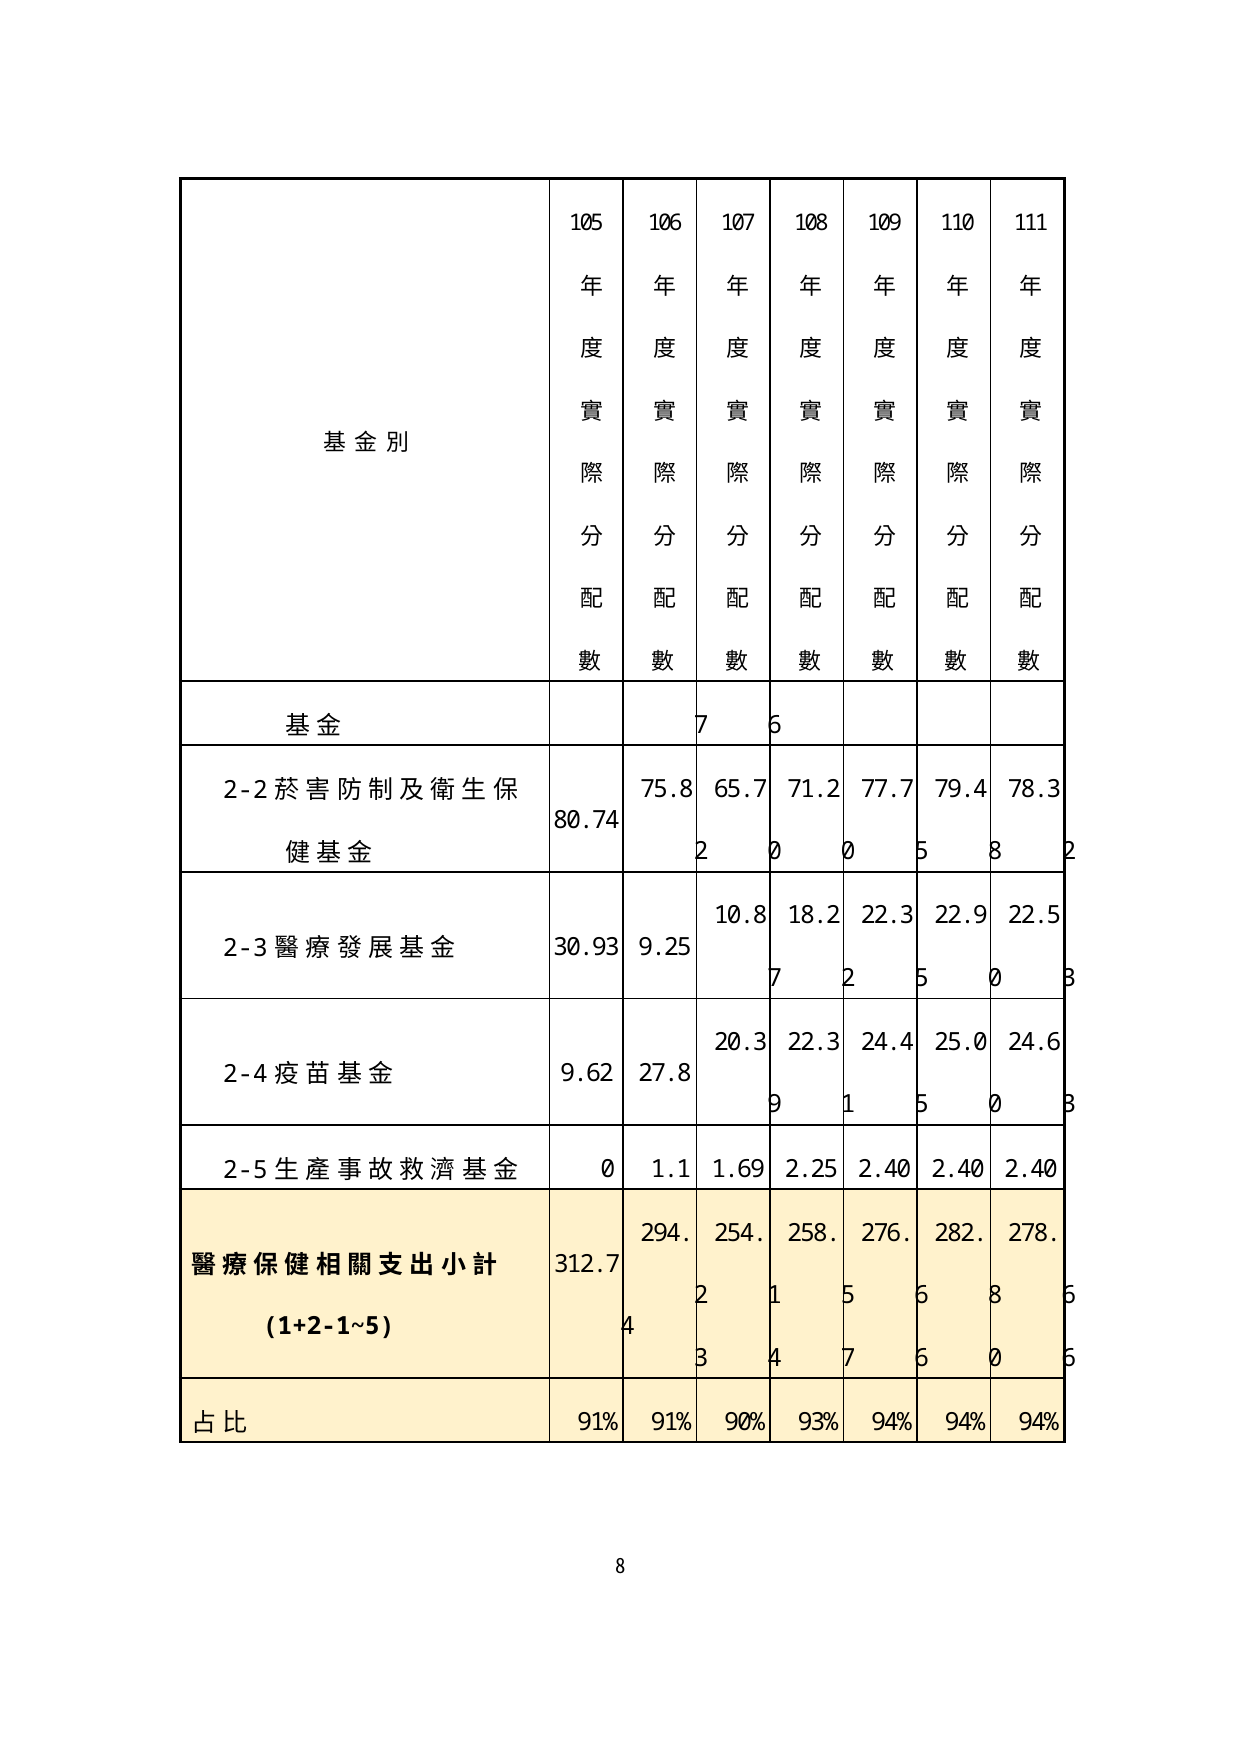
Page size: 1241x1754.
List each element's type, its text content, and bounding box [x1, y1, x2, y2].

table_cell 2.40 [844, 1126, 916, 1188]
table_cell 0 [550, 1126, 622, 1188]
table_header 111年度實際分配數 [991, 180, 1063, 680]
table_cell 2.25 [771, 1126, 843, 1188]
table_cell 24.63 [991, 999, 1063, 1124]
table_cell 254.14 [697, 1190, 769, 1377]
table_header 108年度實際分配數 [771, 180, 843, 680]
table_cell 占比 [182, 1379, 549, 1441]
table_cell 22.53 [991, 873, 1063, 997]
table_cell 94% [844, 1379, 916, 1441]
table_cell [550, 682, 622, 744]
table_cell 20.39 [697, 999, 769, 1124]
table_cell 294.23 [624, 1190, 696, 1377]
table_cell 9.62 [550, 999, 622, 1124]
table_cell [991, 682, 1063, 744]
table_cell 3.66 [771, 682, 843, 744]
table_cell 77.75 [844, 746, 916, 871]
table_cell 1.1 [624, 1126, 696, 1188]
table_cell 2.40 [918, 1126, 990, 1188]
table_header 109年度實際分配數 [844, 180, 916, 680]
table_cell 282.80 [918, 1190, 990, 1377]
table_cell 276.66 [844, 1190, 916, 1377]
table_cell 90% [697, 1379, 769, 1441]
table_cell 1.69 [697, 1126, 769, 1188]
table_cell 2-4疫苗基金 [182, 999, 549, 1124]
table_cell 91% [624, 1379, 696, 1441]
table_cell 27.8 [624, 999, 696, 1124]
table_cell 10.87 [697, 873, 769, 997]
table_cell 258.57 [771, 1190, 843, 1377]
table_header 110年度實際分配數 [918, 180, 990, 680]
table_cell 65.70 [697, 746, 769, 871]
table_cell 94% [991, 1379, 1063, 1441]
table_header 105年度實際分配數 [550, 180, 622, 680]
table_cell 94% [918, 1379, 990, 1441]
table_cell 22.90 [918, 873, 990, 997]
table_cell 9.25 [624, 873, 696, 997]
table_cell 75.82 [624, 746, 696, 871]
table_header 107年度實際分配數 [697, 180, 769, 680]
table_cell 71.20 [771, 746, 843, 871]
table_cell 312.74 [550, 1190, 622, 1377]
table_cell 78.32 [991, 746, 1063, 871]
table_cell 30.93 [550, 873, 622, 997]
table_cell [844, 682, 916, 744]
table_cell 2-5生產事故救濟基金 [182, 1126, 549, 1188]
table_cell 22.35 [844, 873, 916, 997]
table_cell 2-3醫療發展基金 [182, 873, 549, 997]
table_cell 2.40 [991, 1126, 1063, 1188]
table_cell 18.22 [771, 873, 843, 997]
table_cell 79.48 [918, 746, 990, 871]
table_cell 醫療保健相關支出小計(1+2-1~5) [182, 1190, 549, 1377]
table_cell 91% [550, 1379, 622, 1441]
table_cell 基金 [182, 682, 549, 744]
table_cell 2-2菸害防制及衛生保健基金 [182, 746, 549, 871]
table_cell 13.96 [697, 682, 769, 744]
table_cell 24.45 [844, 999, 916, 1124]
table_cell 22.31 [771, 999, 843, 1124]
table_cell [918, 682, 990, 744]
table_cell 16.17 [624, 682, 696, 744]
table_header 基金別 [182, 180, 549, 680]
table_header 106年度實際分配數 [624, 180, 696, 680]
table_cell 80.74 [550, 746, 622, 871]
table_cell 25.00 [918, 999, 990, 1124]
table_cell 93% [771, 1379, 843, 1441]
table_cell 278.66 [991, 1190, 1063, 1377]
